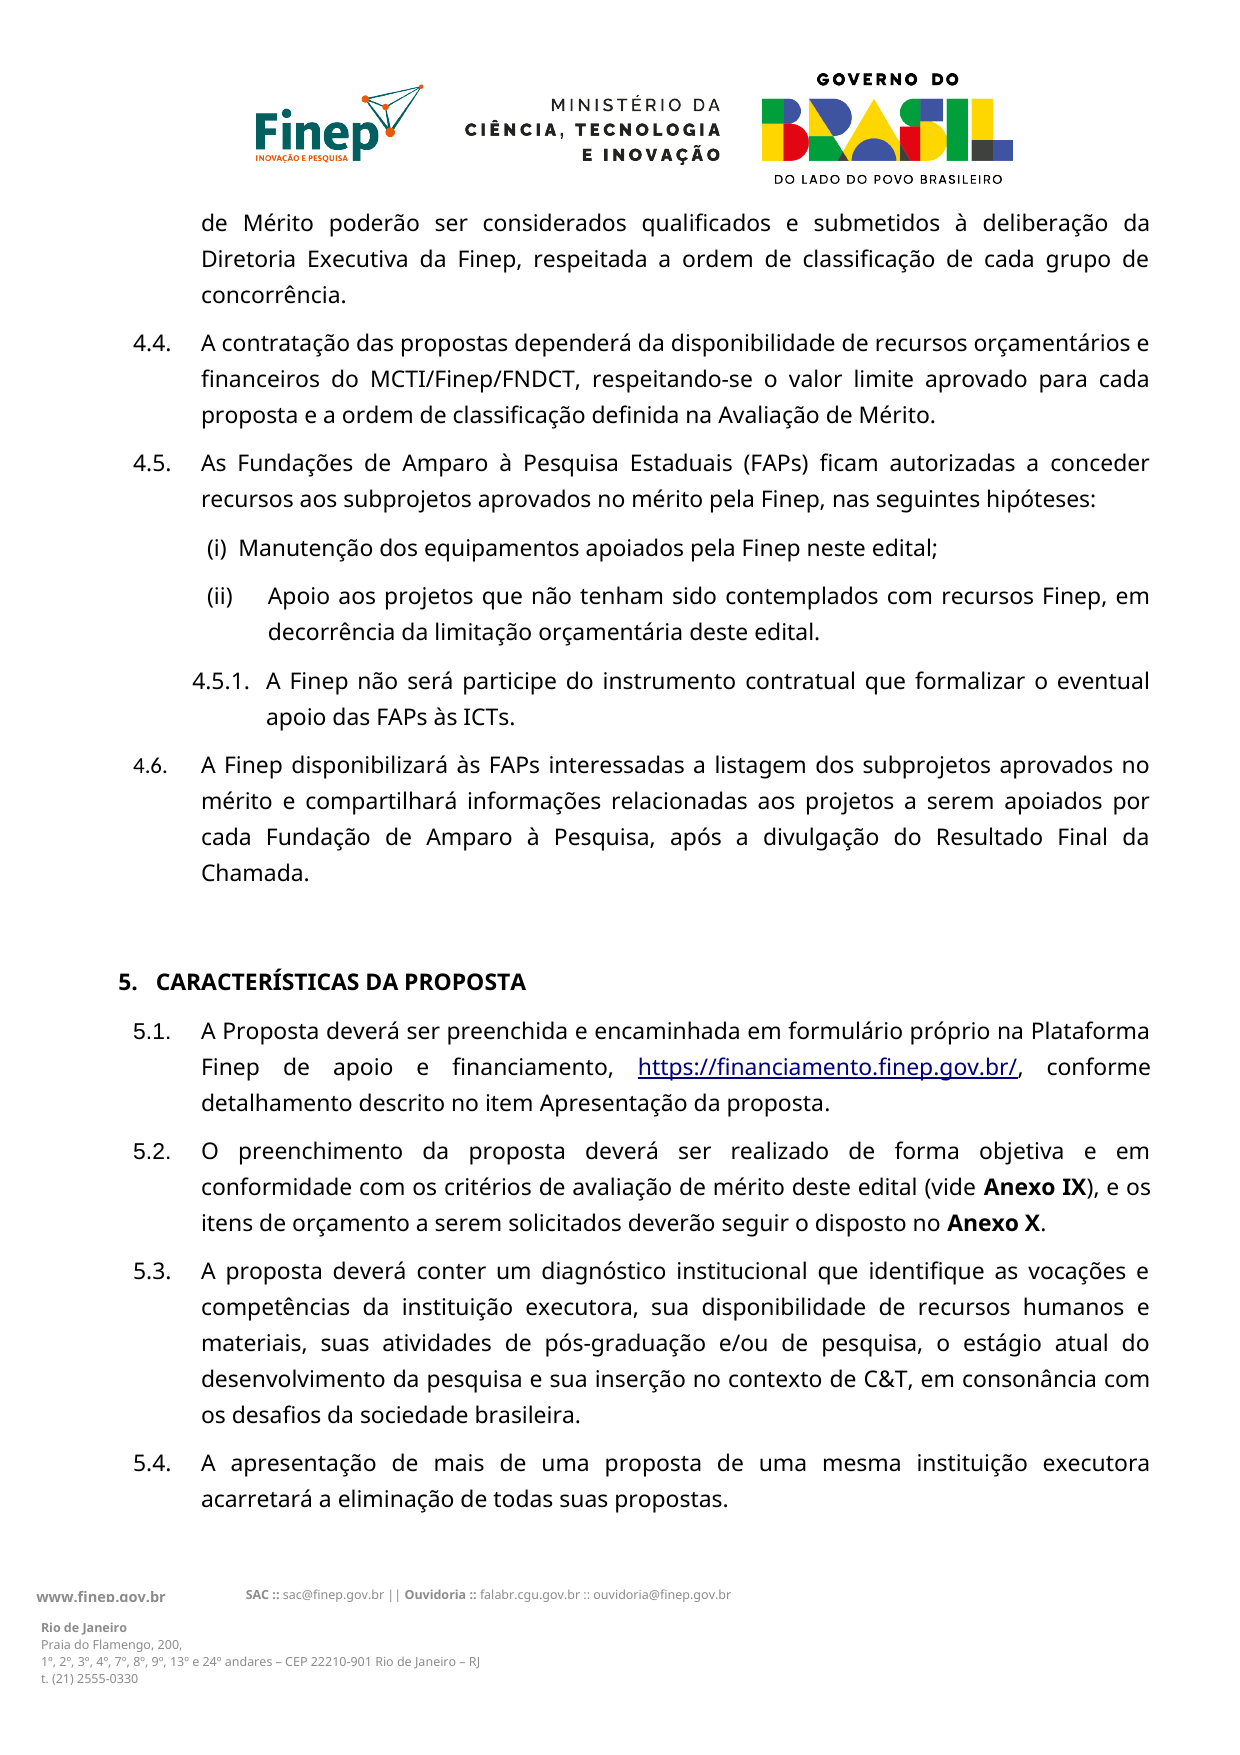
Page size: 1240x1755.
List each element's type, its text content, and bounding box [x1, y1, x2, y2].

list O preenchimento da proposta deverá ser realizado de forma objetiva e em conformidade com os critérios de avaliação de mérito deste edital (vide Anexo IX), e os itens de orçamento a serem solicitados deverão seguir o disposto no Anexo X. [133, 1135, 1151, 1238]
list A proposta deverá conter um diagnóstico institucional que identifique as vocações e competências da instituição executora, sua disponibilidade de recursos humanos e materiais, suas atividades de pós-graduação e/ou de pesquisa, o estágio atual do desenvolvimento da pesquisa e sua inserção no contexto de C&T, em consonância com os desafios da sociedade brasileira. [133, 1255, 1151, 1430]
list (i) Manutenção dos equipamentos apoiados pela Finep neste edital; [163, 532, 1151, 563]
list CARACTERÍSTICAS DA PROPOSTA [118, 966, 1151, 997]
list As Fundações de Amparo à Pesquisa Estaduais (FAPs) ficam autorizadas a conceder recursos aos subprojetos aprovados no mérito pela Finep, nas seguintes hipóteses: [133, 447, 1151, 514]
list A apresentação de mais de uma proposta de uma mesma instituição executora acarretará a eliminação de todas suas propostas. [133, 1447, 1151, 1514]
list A contratação das propostas dependerá da disponibilidade de recursos orçamentários e financeiros do MCTI/Finep/FNDCT, respeitando-se o valor limite aprovado para cada proposta e a ordem de classificação definida na Avaliação de Mérito. [133, 327, 1151, 430]
list A Finep disponibilizará às FAPs interessadas a listagem dos subprojetos aprovados no mérito e compartilhará informações relacionadas aos projetos a serem apoiados por cada Fundação de Amparo à Pesquisa, após a divulgação do Resultado Final da Chamada. [133, 749, 1151, 888]
list A Proposta deverá ser preenchida e encaminhada em formulário próprio na Plataforma Finep de apoio e financiamento, https://financiamento.finep.gov.br/, conforme detalhamento descrito no item 10.1. [133, 1014, 1151, 1118]
list de Mérito poderão ser considerados qualificados e submetidos à deliberação da Diretoria Executiva da Finep, respeitada a ordem de classificação de cada grupo de concorrência. [133, 207, 1151, 310]
list (ii) Apoio aos projetos que não tenham sido contemplados com recursos Finep, em decorrência da limitação orçamentária deste edital. [207, 580, 1151, 647]
list A Finep não será participe do instrumento contratual que formalizar o eventual apoio das FAPs às ICTs. [192, 664, 1151, 732]
